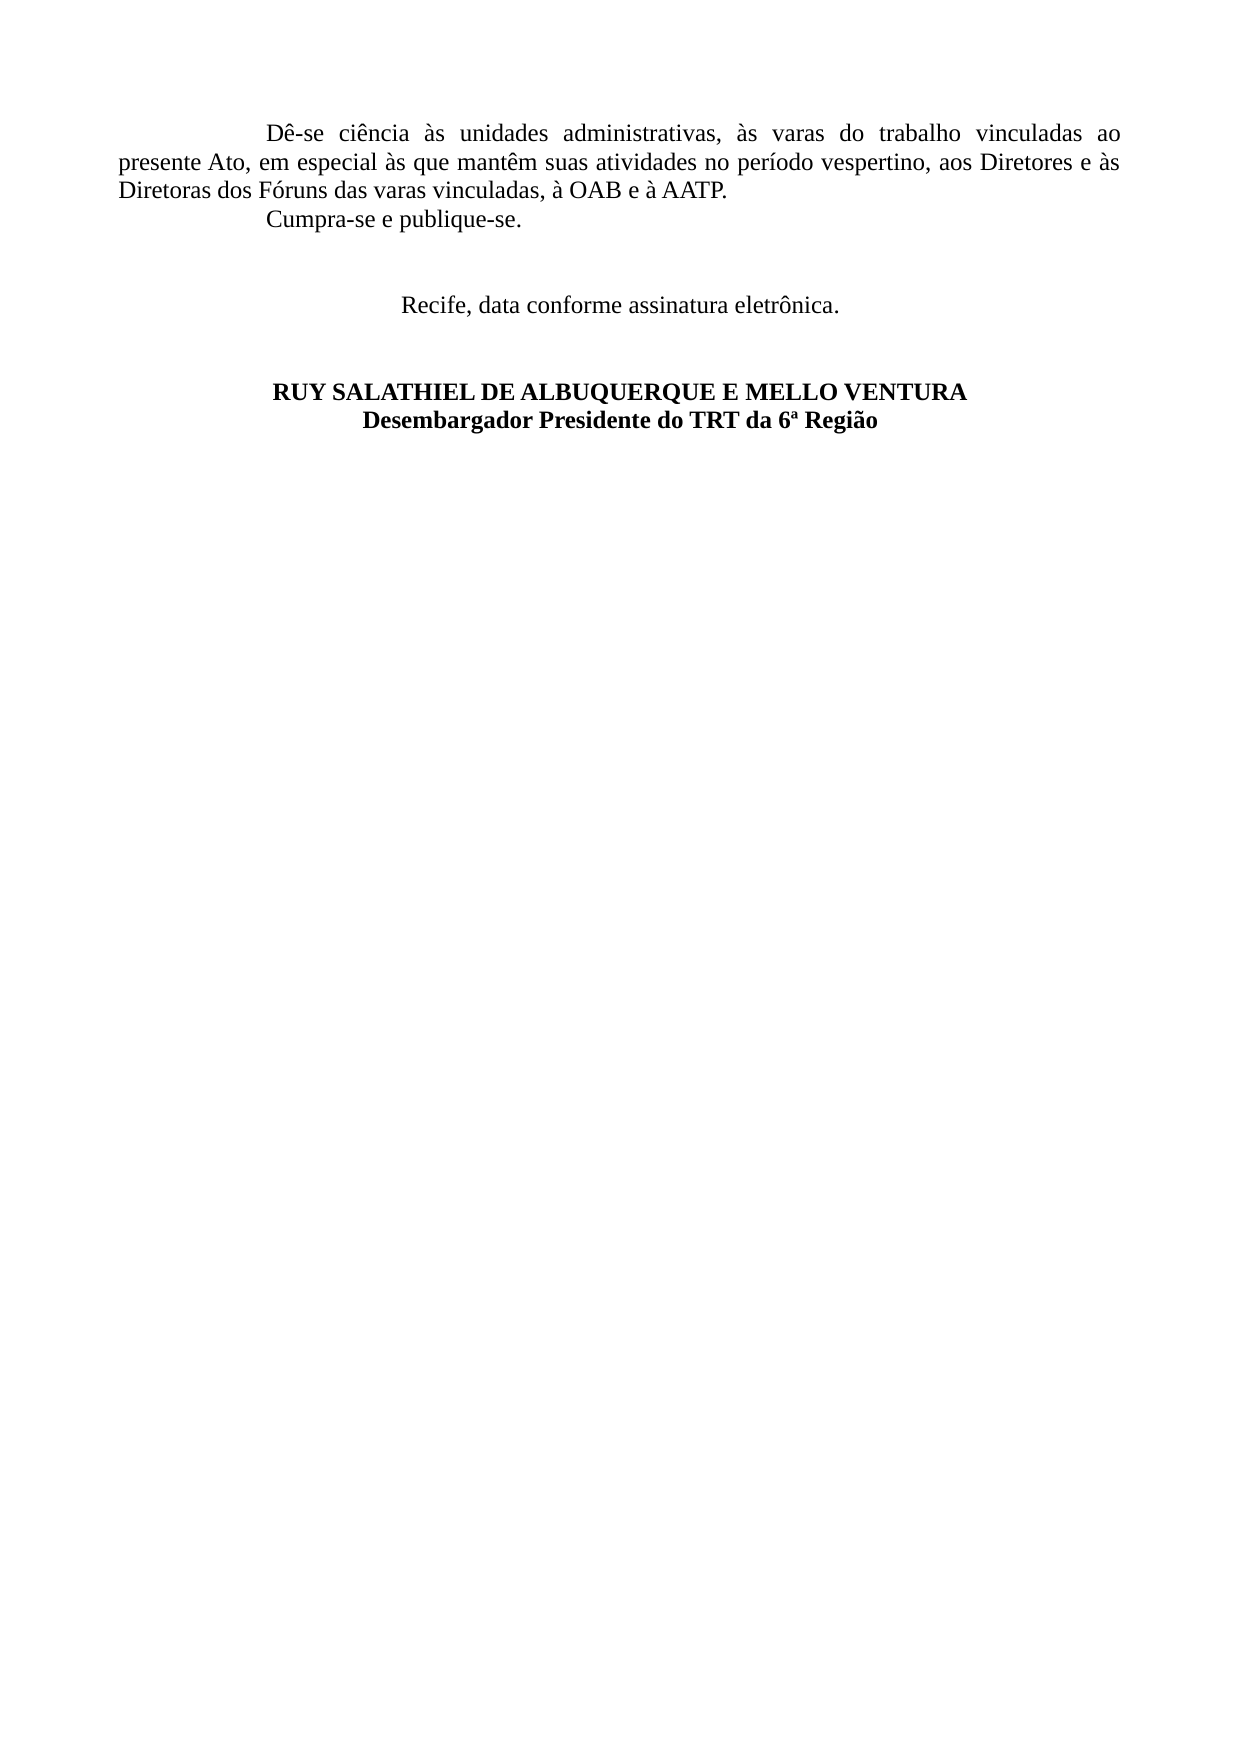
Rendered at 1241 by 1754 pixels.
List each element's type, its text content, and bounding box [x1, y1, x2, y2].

text Recife, data conforme assinatura eletrônica. [118, 291, 1122, 319]
text Cumpra-se e publique-se. [118, 204, 1122, 233]
text Desembargador Presidente do TRT da 6ª Região [118, 406, 1122, 434]
text RUY SALATHIEL DE ALBUQUERQUE E MELLO VENTURA [118, 377, 1122, 406]
text Dê-se ciência às unidades administrativas, às varas do trabalho vinculadas ao presente Ato, em especial às que mantêm suas atividades no período vespertino, aos Diretores e às Diretoras dos Fóruns das varas vinculadas, à OAB e à AATP. [118, 118, 1122, 204]
